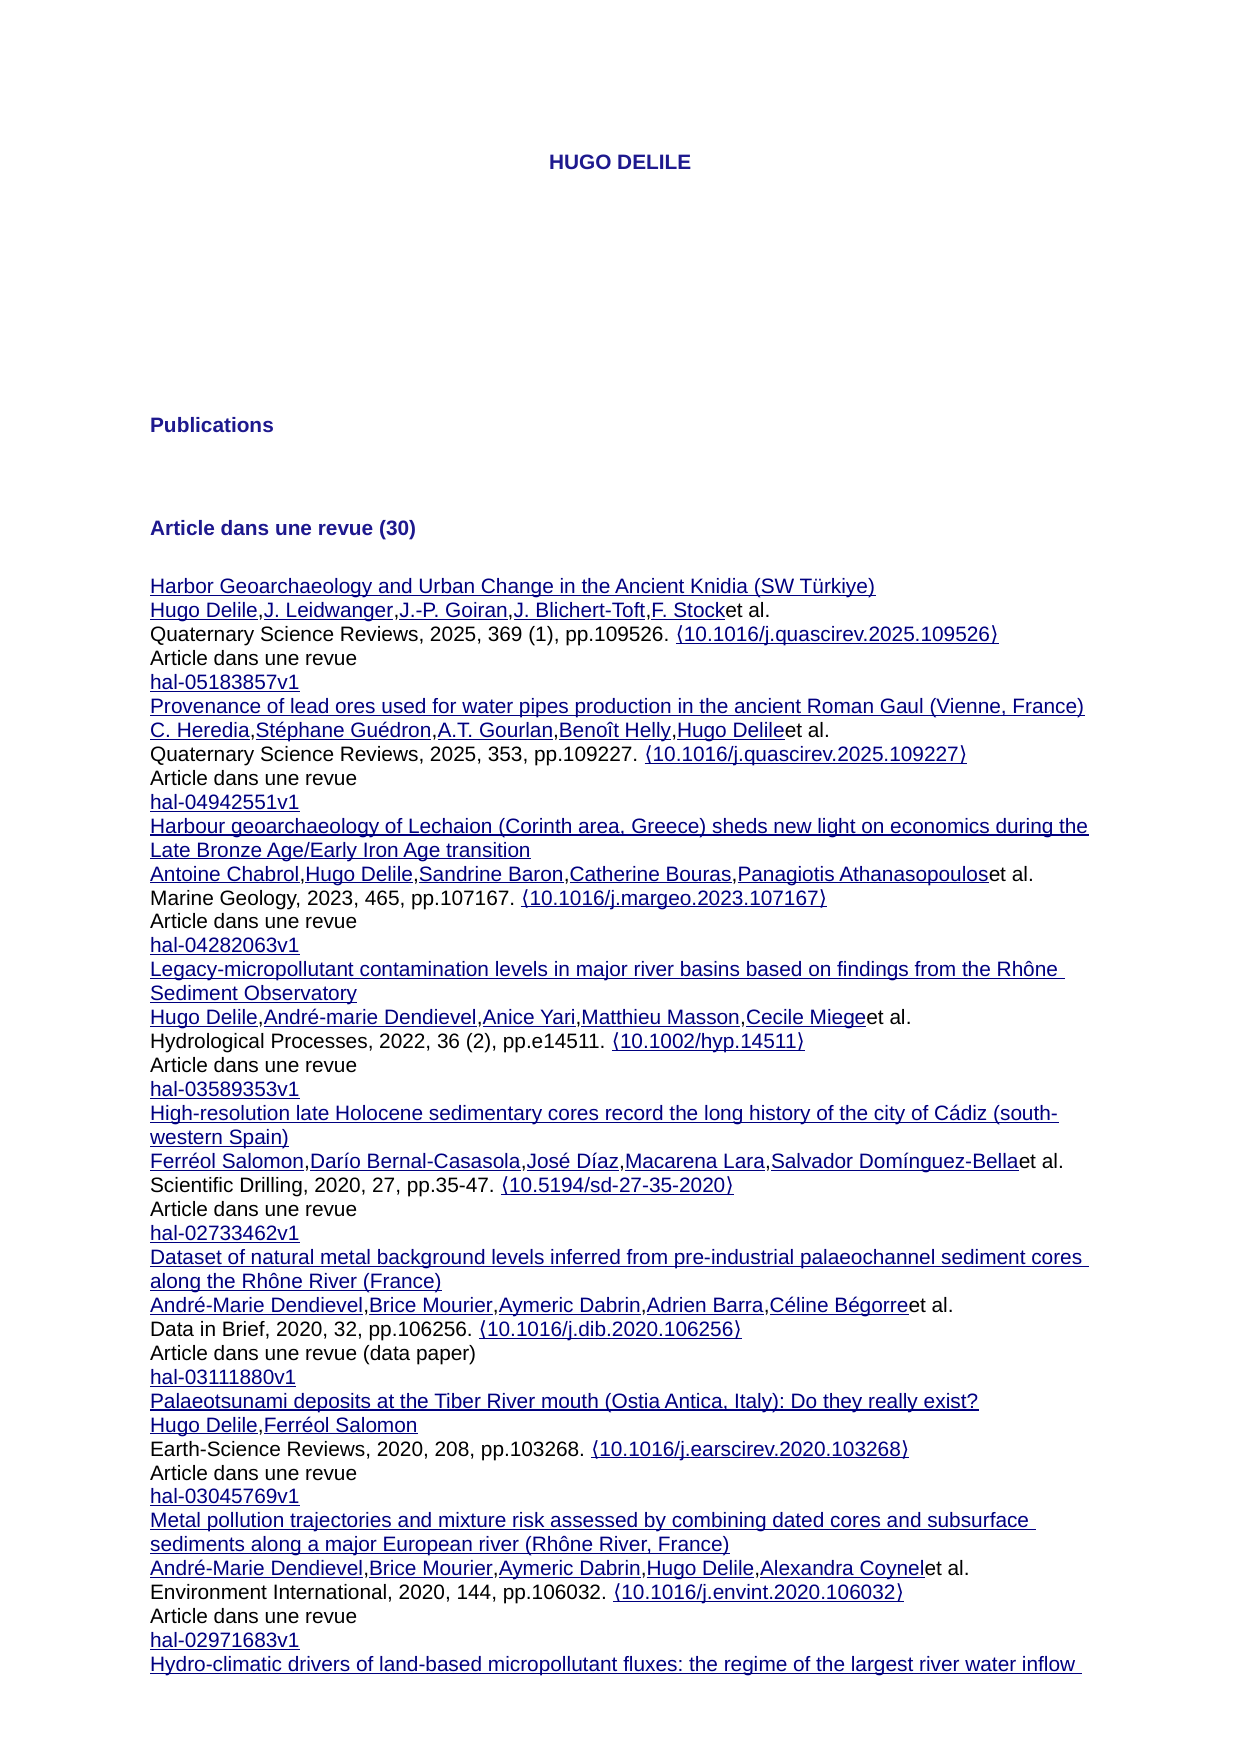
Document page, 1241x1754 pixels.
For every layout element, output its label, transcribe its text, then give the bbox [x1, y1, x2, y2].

table_cell Harbour geoarchaeology of Lechaion (Corinth area, Greece) sheds new light on economics during the Late Bronze Age/Early Iron Age transition Antoine Chabrol,Hugo Delile,Sandrine Baron,Catherine Bouras,Panagiotis Athanasopouloset al. Marine Geology, 2023, 465, pp.107167. ⟨10.1016/j.margeo.2023.107167⟩ Article dans une revue hal-04282063v1 [150, 814, 1090, 957]
table_cell Metal pollution trajectories and mixture risk assessed by combining dated cores and subsurface sediments along a major European river (Rhône River, France) André-Marie Dendievel,Brice Mourier,Aymeric Dabrin,Hugo Delile,Alexandra Coynelet al. Environment International, 2020, 144, pp.106032. ⟨10.1016/j.envint.2020.106032⟩ Article dans une revue hal-02971683v1 [150, 1508, 1090, 1652]
table_header Harbor Geoarchaeology and Urban Change in the Ancient Knidia (SW Türkiye) Hugo Delile,J. Leidwanger,J.-P. Goiran,J. Blichert-Toft,F. Stocket al. Quaternary Science Reviews, 2025, 369 (1), pp.109526. ⟨10.1016/j.quascirev.2025.109526⟩ Article dans une revue hal-05183857v1 [150, 574, 1090, 694]
table_cell Palaeotsunami deposits at the Tiber River mouth (Ostia Antica, Italy): Do they really exist? Hugo Delile,Ferréol Salomon Earth-Science Reviews, 2020, 208, pp.103268. ⟨10.1016/j.earscirev.2020.103268⟩ Article dans une revue hal-03045769v1 [150, 1389, 1090, 1508]
table_cell Hydro-climatic drivers of land-based micropollutant fluxes: the regime of the largest river water inflow [150, 1652, 1090, 1676]
subtitle HUGO DELILE [150, 150, 1090, 174]
table_cell Provenance of lead ores used for water pipes production in the ancient Roman Gaul (Vienne, France) C. Heredia,Stéphane Guédron,A.T. Gourlan,Benoît Helly,Hugo Delileet al. Quaternary Science Reviews, 2025, 353, pp.109227. ⟨10.1016/j.quascirev.2025.109227⟩ Article dans une revue hal-04942551v1 [150, 694, 1090, 813]
table_cell High-resolution late Holocene sedimentary cores record the long history of the city of Cádiz (south-western Spain) Ferréol Salomon,Darío Bernal-Casasola,José Díaz,Macarena Lara,Salvador Domínguez-Bellaet al. Scientific Drilling, 2020, 27, pp.35-47. ⟨10.5194/sd-27-35-2020⟩ Article dans une revue hal-02733462v1 [150, 1101, 1090, 1245]
subtitle Publications [150, 412, 1090, 436]
subtitle Article dans une revue (30) [150, 516, 1090, 539]
table_cell Legacy‐micropollutant contamination levels in major river basins based on findings from the Rhône Sediment Observatory Hugo Delile,André‐marie Dendievel,Anice Yari,Matthieu Masson,Cecile Miegeet al. Hydrological Processes, 2022, 36 (2), pp.e14511. ⟨10.1002/hyp.14511⟩ Article dans une revue hal-03589353v1 [150, 957, 1090, 1101]
table_cell Dataset of natural metal background levels inferred from pre-industrial palaeochannel sediment cores along the Rhône River (France) André-Marie Dendievel,Brice Mourier,Aymeric Dabrin,Adrien Barra,Céline Bégorreet al. Data in Brief, 2020, 32, pp.106256. ⟨10.1016/j.dib.2020.106256⟩ Article dans une revue (data paper) hal-03111880v1 [150, 1245, 1090, 1388]
